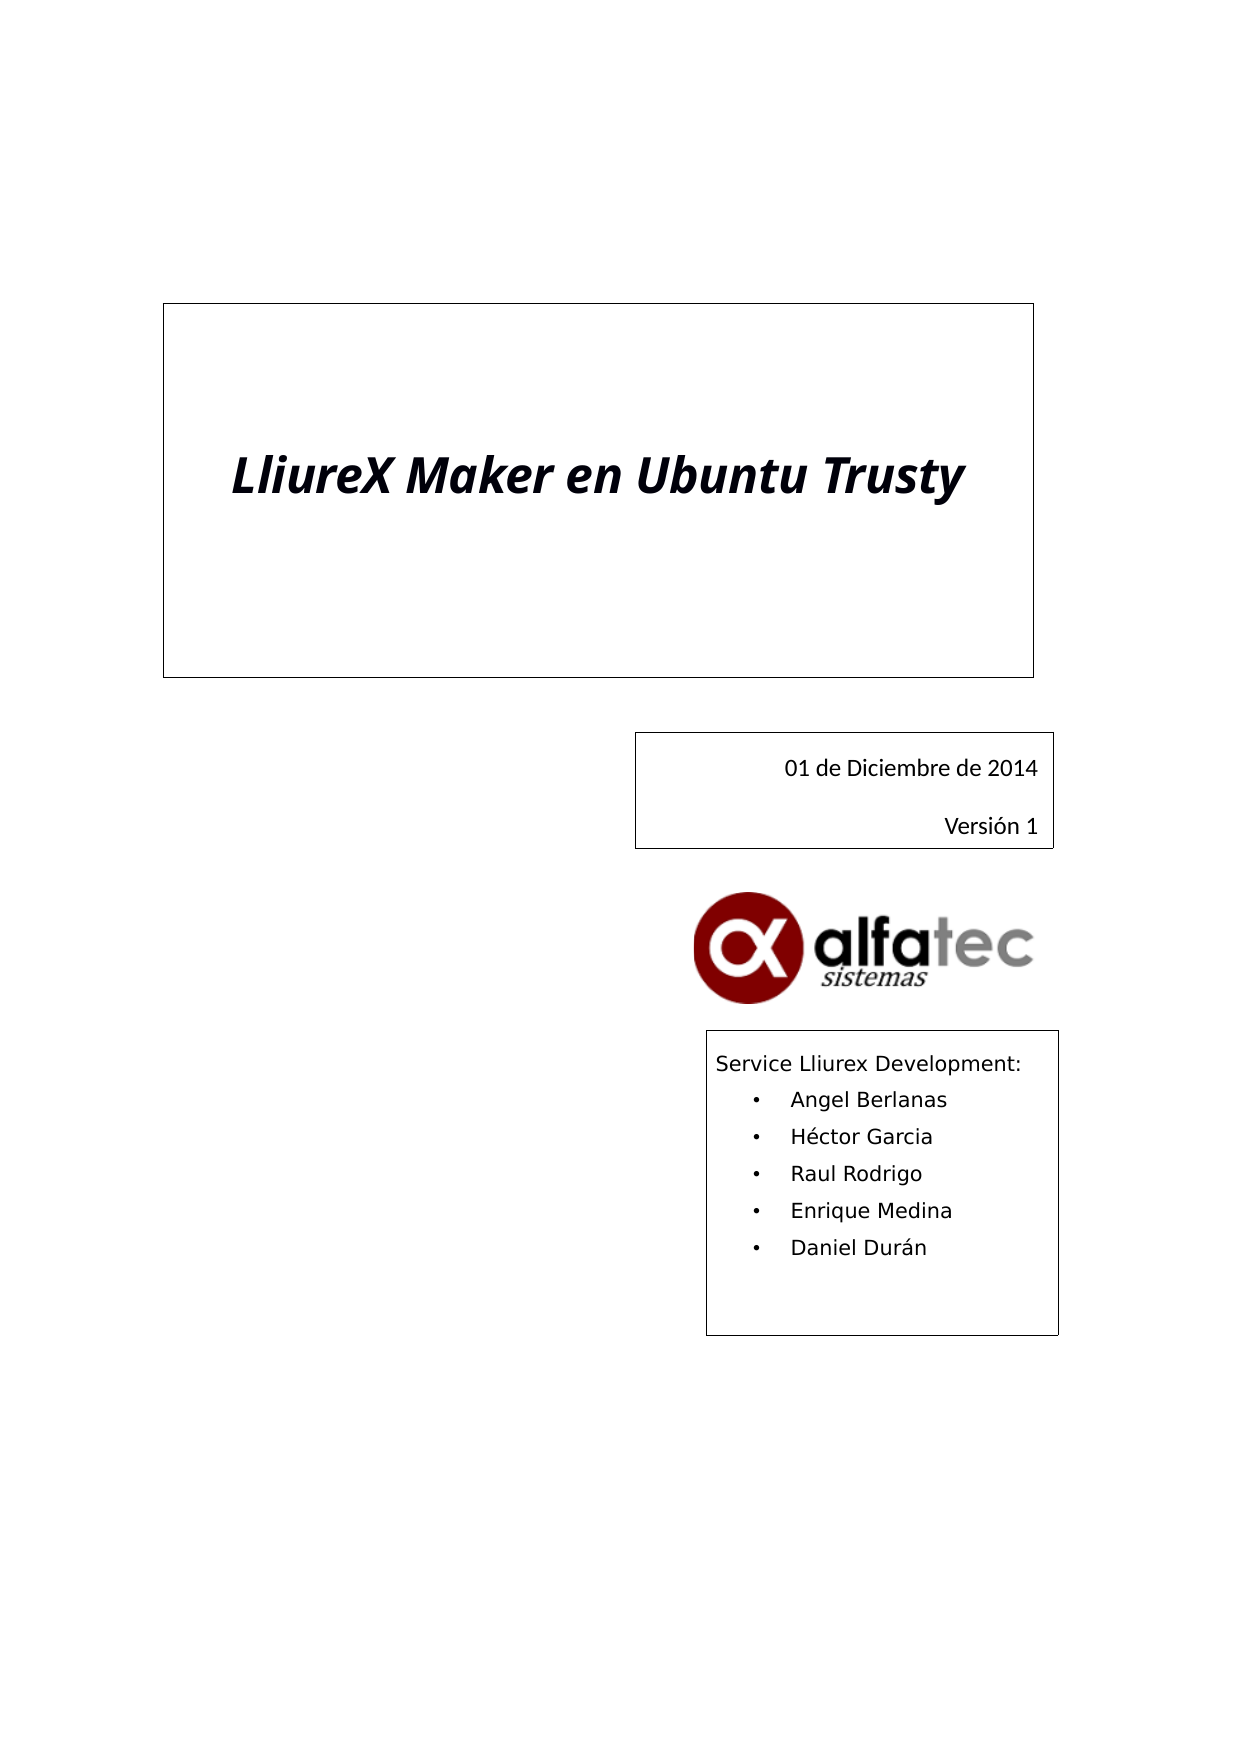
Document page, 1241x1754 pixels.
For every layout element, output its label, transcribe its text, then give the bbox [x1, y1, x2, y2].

list Héctor Garcia [753, 1125, 1049, 1149]
picture [693, 892, 1037, 1004]
list Enrique Medina [753, 1199, 1049, 1223]
list Angel Berlanas [753, 1088, 1049, 1113]
list Raul Rodrigo [753, 1162, 1049, 1186]
text Service Lliurex Development: [715, 1052, 1049, 1076]
text Versión 1 [650, 810, 1038, 841]
text LliureX Maker en Ubuntu Trusty [164, 440, 1033, 508]
text 01 de Diciembre de 2014 [650, 752, 1038, 782]
list Daniel Durán [753, 1236, 1049, 1260]
